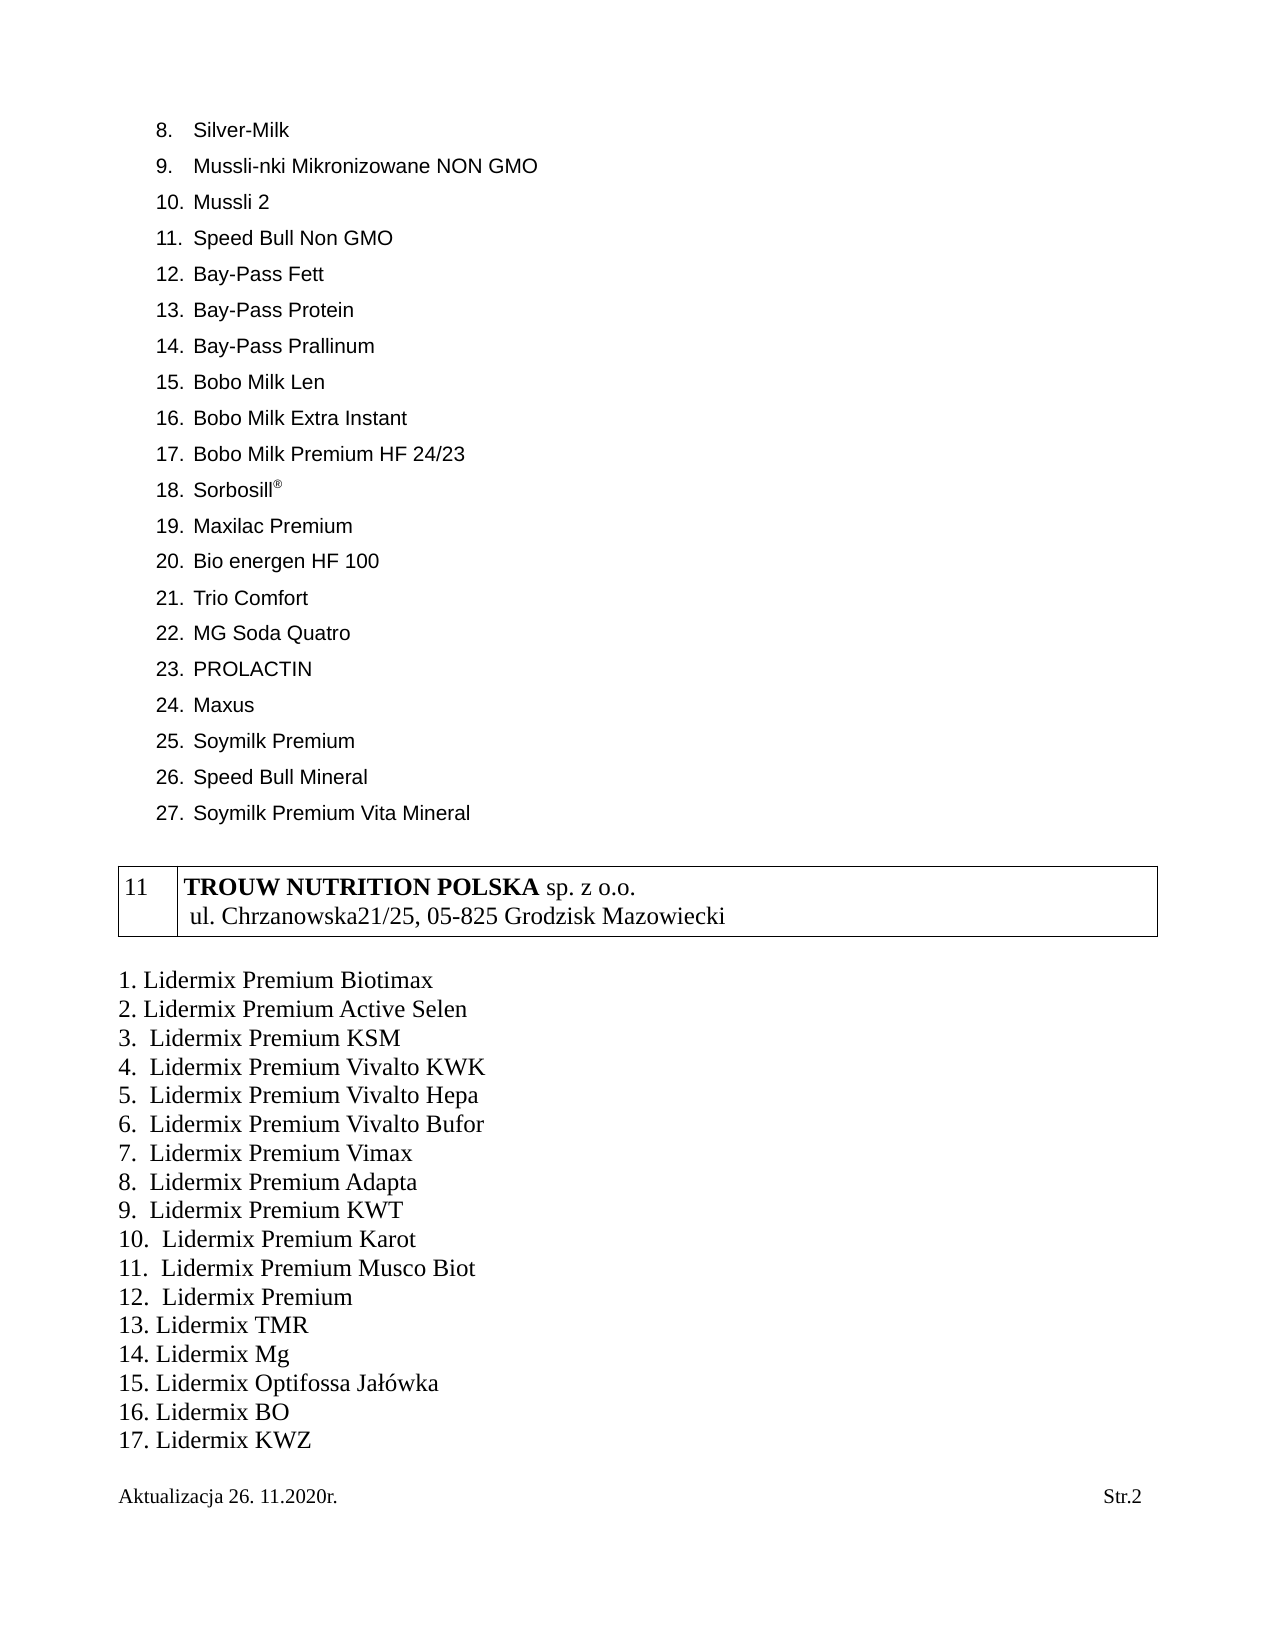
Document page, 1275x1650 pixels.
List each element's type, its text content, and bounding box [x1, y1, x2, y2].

text 5. Lidermix Premium Vivalto Hepa [118, 1080, 1157, 1109]
table_header 11 [119, 867, 177, 936]
table_header TROUW NUTRITION POLSKA sp. z o.o. ul. Chrzanowska21/25, 05-825 Grodzisk Mazowiecki [178, 867, 1157, 936]
list Speed Bull Non GMO [156, 226, 1157, 250]
text 15. Lidermix Optifossa Jałówka [118, 1368, 1157, 1397]
text 7. Lidermix Premium Vimax [118, 1138, 1157, 1167]
list Bio energen HF 100 [156, 549, 1157, 573]
list Maxilac Premium [156, 513, 1157, 537]
text 4. Lidermix Premium Vivalto KWK [118, 1052, 1157, 1080]
text 1. Lidermix Premium Biotimax [118, 965, 1157, 994]
text 3. Lidermix Premium KSM [118, 1023, 1157, 1052]
list Bobo Milk Premium HF 24/23 [156, 442, 1157, 466]
list Trio Comfort [156, 585, 1157, 609]
list Soymilk Premium Vita Mineral [156, 801, 1157, 825]
text 11. Lidermix Premium Musco Biot [118, 1253, 1157, 1282]
list Mussli-nki Mikronizowane NON GMO [156, 154, 1157, 178]
text 12. Lidermix Premium [118, 1282, 1157, 1310]
list Soymilk Premium [156, 729, 1157, 753]
text 10. Lidermix Premium Karot [118, 1224, 1157, 1253]
list Bobo Milk Extra Instant [156, 406, 1157, 429]
text 6. Lidermix Premium Vivalto Bufor [118, 1109, 1157, 1138]
list MG Soda Quatro [156, 621, 1157, 645]
text 17. Lidermix KWZ [118, 1425, 1157, 1454]
list Bay-Pass Fett [156, 262, 1157, 286]
list Bay-Pass Prallinum [156, 334, 1157, 358]
text 2. Lidermix Premium Active Selen [118, 994, 1157, 1023]
list Bay-Pass Protein [156, 298, 1157, 322]
list Speed Bull Mineral [156, 765, 1157, 789]
text 8. Lidermix Premium Adapta [118, 1167, 1157, 1195]
list Mussli 2 [156, 190, 1157, 214]
list Bobo Milk Len [156, 370, 1157, 394]
text 14. Lidermix Mg [118, 1339, 1157, 1368]
text 16. Lidermix BO [118, 1397, 1157, 1425]
list Sorbosill® [156, 477, 1157, 501]
text 9. Lidermix Premium KWT [118, 1195, 1157, 1224]
text 13. Lidermix TMR [118, 1310, 1157, 1339]
list Silver-Milk [156, 118, 1157, 142]
list PROLACTIN [156, 657, 1157, 681]
list Maxus [156, 693, 1157, 717]
